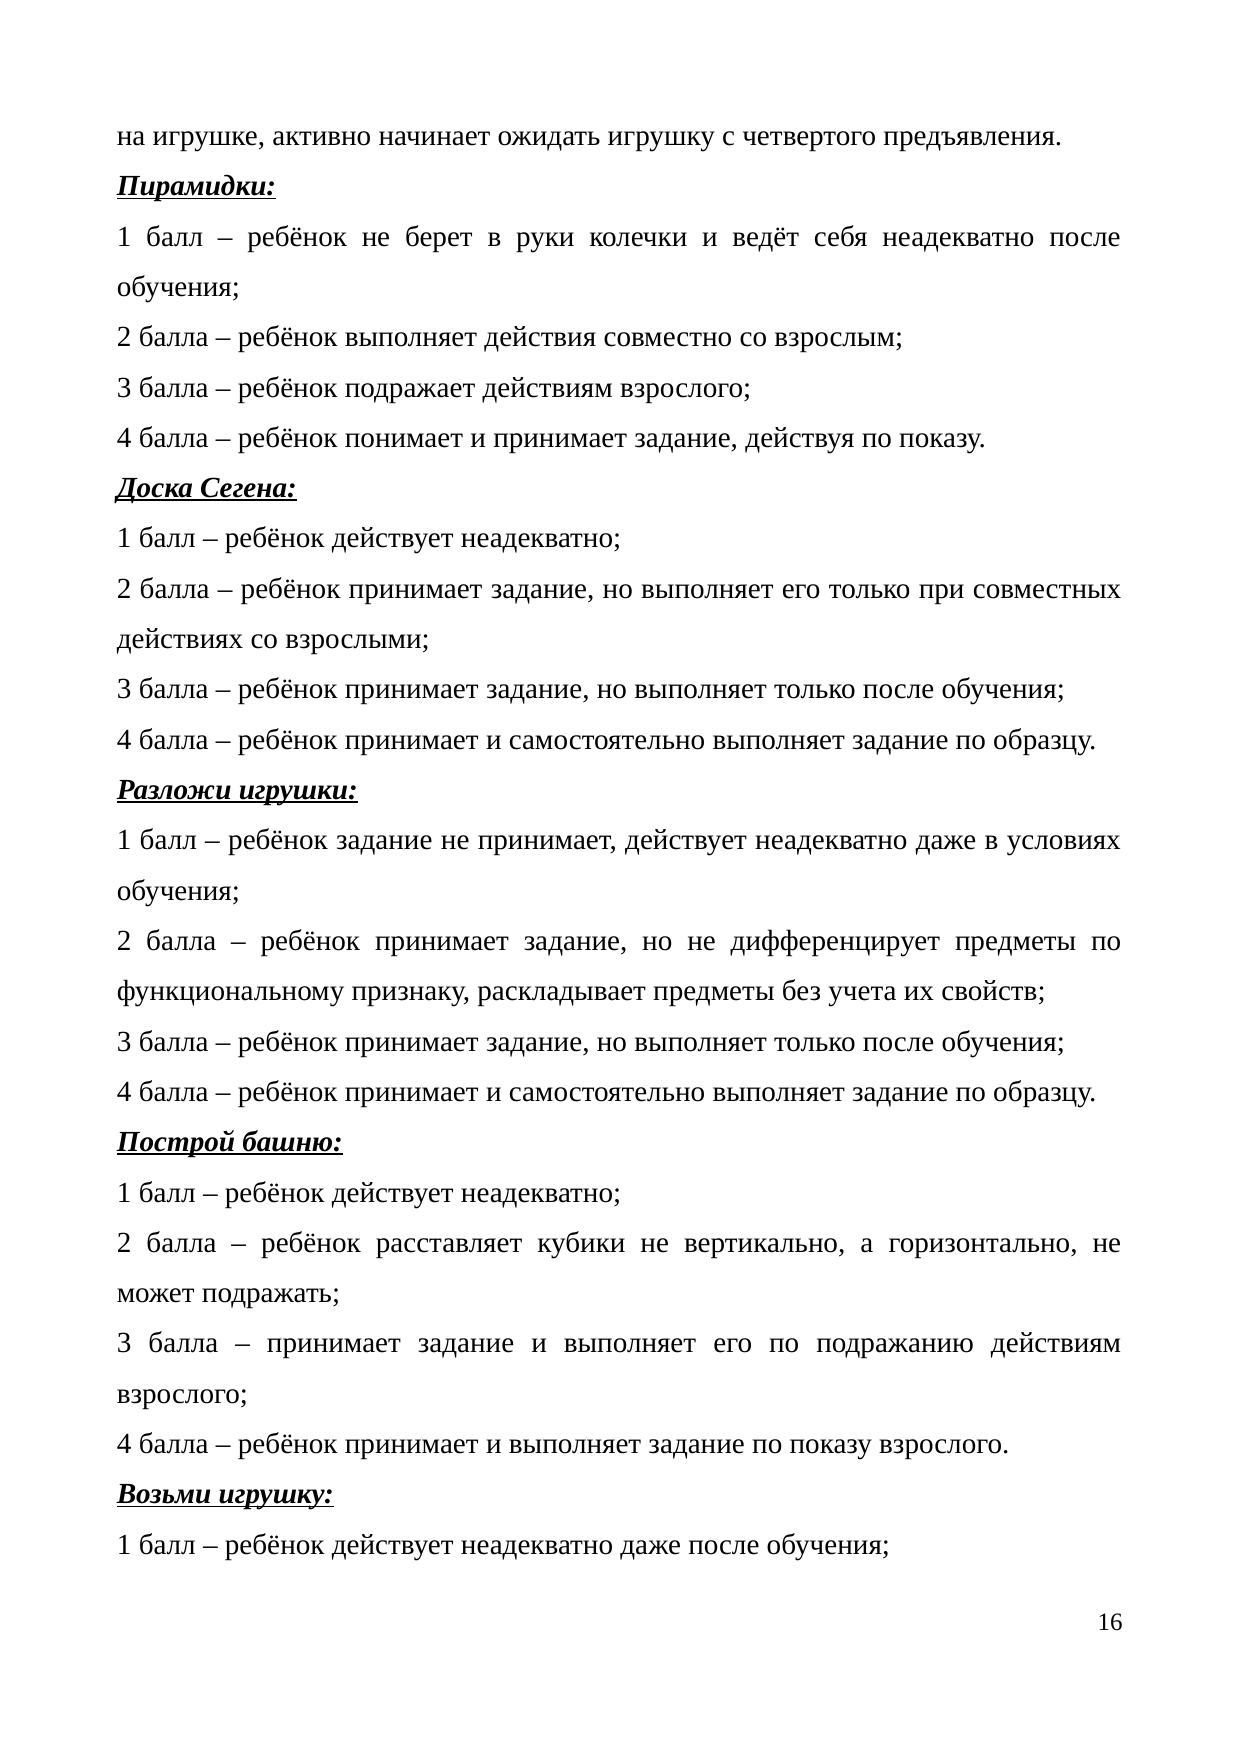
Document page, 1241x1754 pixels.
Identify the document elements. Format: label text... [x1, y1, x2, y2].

list 4 балла – ребёнок понимает и принимает задание, действуя по показу. [117, 420, 1122, 453]
list 1 балл – ребёнок действует неадекватно; [117, 1175, 1122, 1208]
list 4 балла – ребёнок принимает и самостоятельно выполняет задание по образцу. [117, 1074, 1122, 1108]
list Разложи игрушки: [117, 772, 1122, 806]
list 2 балла – ребёнок принимает задание, но выполняет его только при совместных действиях со взрослыми; [117, 571, 1122, 655]
list 3 балла – ребёнок принимает задание, но выполняет только после обучения; [117, 1024, 1122, 1057]
list Доска Сегена: [117, 470, 1122, 504]
list Построй башню: [117, 1124, 1122, 1158]
list Пирамидки: [117, 168, 1122, 202]
list 1 балл – ребёнок действует неадекватно; [117, 521, 1122, 554]
list 4 балла – ребёнок принимает и самостоятельно выполняет задание по образцу. [117, 722, 1122, 755]
list 1 балл – ребёнок задание не принимает, действует неадекватно даже в условиях обучения; [117, 822, 1122, 906]
list 2 балла – ребёнок расставляет кубики не вертикально, а горизонтально, не может подражать; [117, 1225, 1122, 1309]
list 1 балл – ребёнок не берет в руки колечки и ведёт себя неадекватно после обучения; [117, 219, 1122, 303]
list 1 балл – ребёнок действует неадекватно даже после обучения; [117, 1527, 1122, 1560]
list 4 балла – ребёнок принимает и выполняет задание по показу взрослого. [117, 1426, 1122, 1460]
list 3 балла – принимает задание и выполняет его по подражанию действиям взрослого; [117, 1326, 1122, 1409]
list 2 балла – ребёнок выполняет действия совместно со взрослым; [117, 319, 1122, 353]
list на игрушке, активно начинает ожидать игрушку с четвертого предъявления. [117, 118, 1122, 152]
list 3 балла – ребёнок подражает действиям взрослого; [117, 370, 1122, 403]
list 2 балла – ребёнок принимает задание, но не дифференцирует предметы по функциональному признаку, раскладывает предметы без учета их свойств; [117, 923, 1122, 1007]
list 3 балла – ребёнок принимает задание, но выполняет только после обучения; [117, 672, 1122, 705]
list Возьми игрушку: [117, 1477, 1122, 1510]
